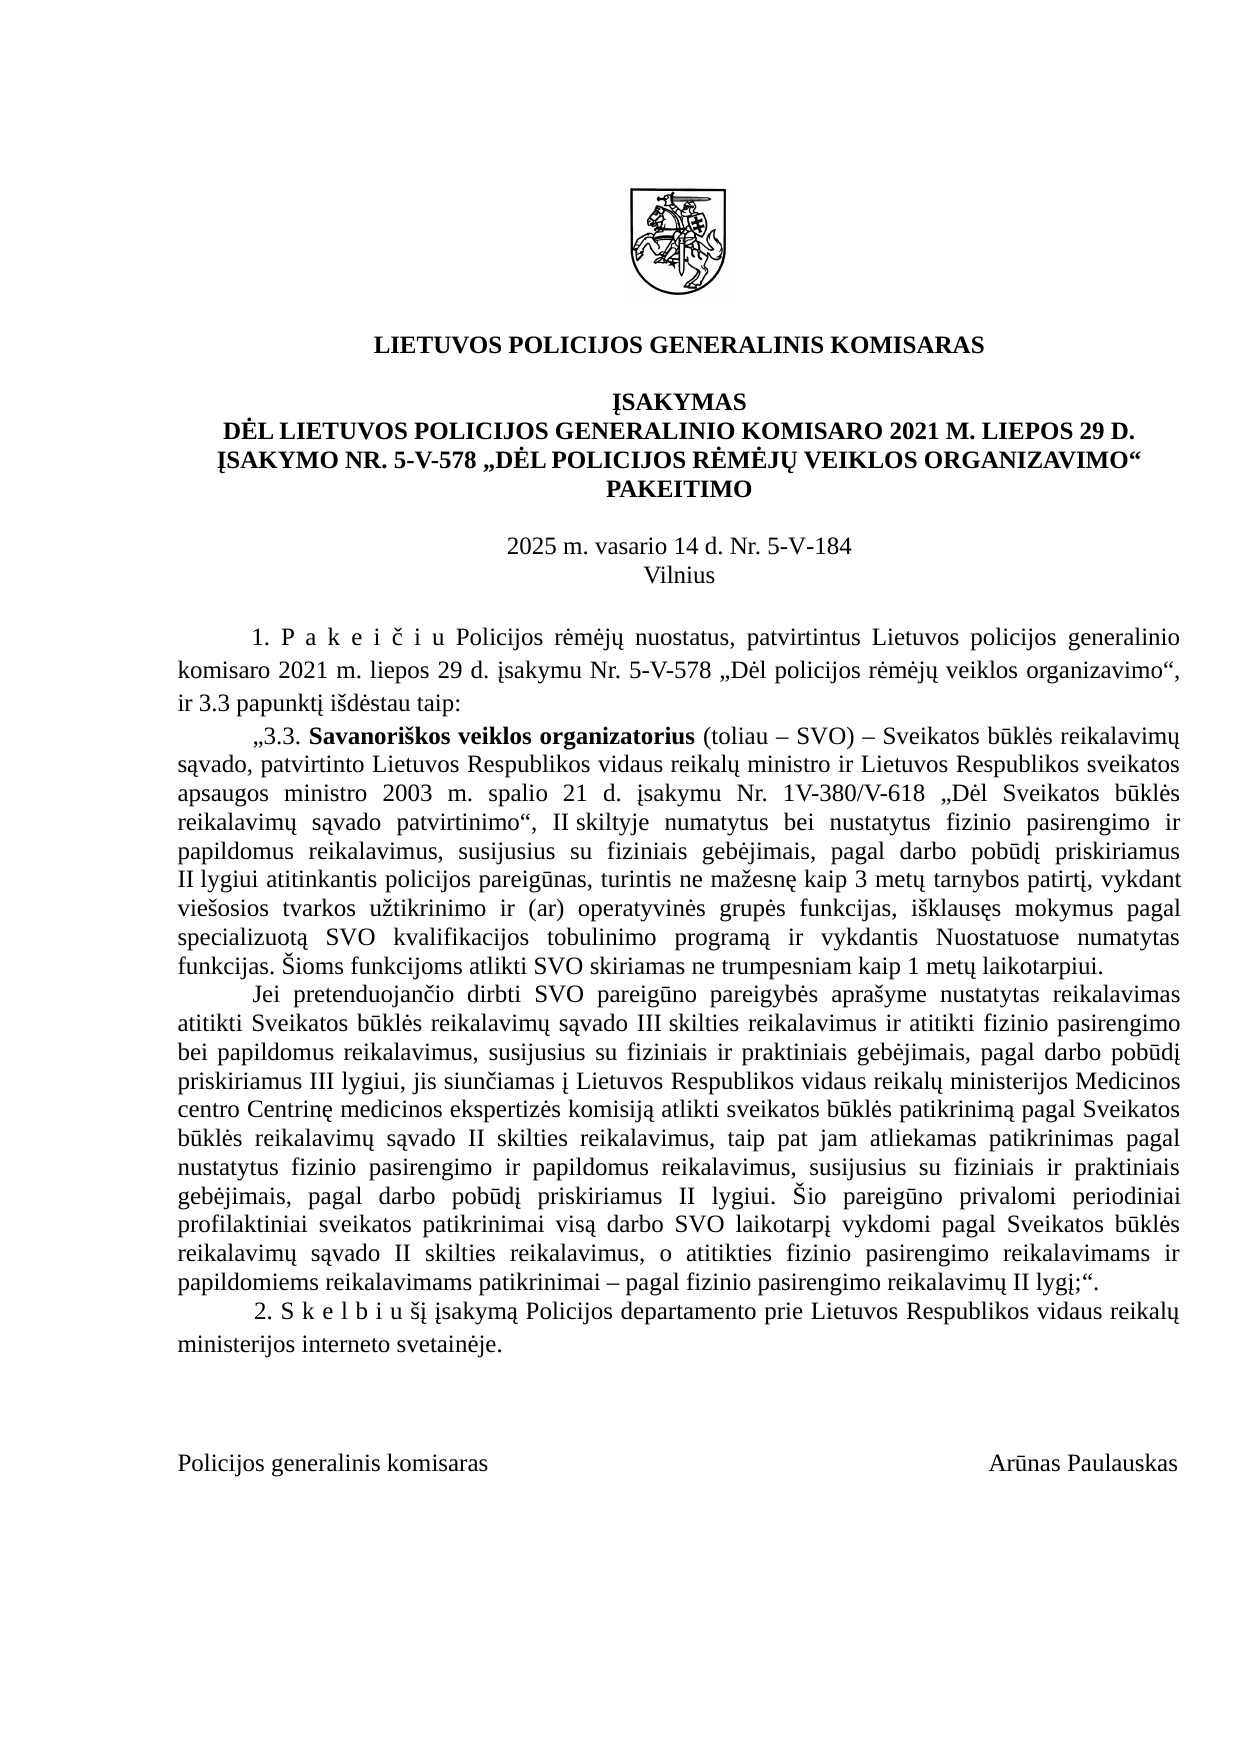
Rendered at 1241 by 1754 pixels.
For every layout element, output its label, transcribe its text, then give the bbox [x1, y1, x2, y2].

text 1. P a k e i č i u Policijos rėmėjų nuostatus, patvirtintus Lietuvos policijos generalinio komisaro 2021 m. liepos 29 d. įsakymu Nr. 5-V-578 „Dėl policijos rėmėjų veiklos organizavimo“, ir 3.3 papunktį išdėstau taip: [177, 622, 1181, 717]
text Vilnius [177, 560, 1181, 589]
text ĮSAKYMAS [177, 387, 1181, 416]
text 2. S k e l b i u šį įsakymą Policijos departamento prie Lietuvos Respublikos vidaus reikalų ministerijos interneto svetainėje. [177, 1296, 1181, 1358]
text DĖL LIETUVOS POLICIJOS GENERALINIO KOMISARO 2021 M. LIEPOS 29 D. ĮSAKYMO NR. 5-V-578 „DĖL POLICIJOS RĖMĖJŲ VEIKLOS ORGANIZAVIMO“ PAKEITIMO [177, 416, 1181, 502]
text LIETUVOS POLICIJOS GENERALINIS KOMISARAS [177, 330, 1181, 359]
text „3.3. Savanoriškos veiklos organizatorius (toliau – SVO) – Sveikatos būklės reikalavimų sąvado, patvirtinto Lietuvos Respublikos vidaus reikalų ministro ir Lietuvos Respublikos sveikatos apsaugos ministro 2003 m. spalio 21 d. įsakymu Nr. 1V-380/V-618 „Dėl Sveikatos būklės reikalavimų sąvado patvirtinimo“, II skiltyje numatytus bei nustatytus fizinio pasirengimo ir papildomus reikalavimus, susijusius su fiziniais gebėjimais, pagal darbo pobūdį priskiriamus II lygiui atitinkantis policijos pareigūnas, turintis ne mažesnę kaip 3 metų tarnybos patirtį, vykdant viešosios tvarkos užtikrinimo ir (ar) operatyvinės grupės funkcijas, išklausęs mokymus pagal specializuotą SVO kvalifikacijos tobulinimo programą ir vykdantis Nuostatuose numatytas funkcijas. Šioms funkcijoms atlikti SVO skiriamas ne trumpesniam kaip 1 metų laikotarpiui. [177, 721, 1181, 979]
text Jei pretenduojančio dirbti SVO pareigūno pareigybės aprašyme nustatytas reikalavimas atitikti Sveikatos būklės reikalavimų sąvado III skilties reikalavimus ir atitikti fizinio pasirengimo bei papildomus reikalavimus, susijusius su fiziniais ir praktiniais gebėjimais, pagal darbo pobūdį priskiriamus III lygiui, jis siunčiamas į Lietuvos Respublikos vidaus reikalų ministerijos Medicinos centro Centrinę medicinos ekspertizės komisiją atlikti sveikatos būklės patikrinimą pagal Sveikatos būklės reikalavimų sąvado II skilties reikalavimus, taip pat jam atliekamas patikrinimas pagal nustatytus fizinio pasirengimo ir papildomus reikalavimus, susijusius su fiziniais ir praktiniais gebėjimais, pagal darbo pobūdį priskiriamus II lygiui. Šio pareigūno privalomi periodiniai profilaktiniai sveikatos patikrinimai visą darbo SVO laikotarpį vykdomi pagal Sveikatos būklės reikalavimų sąvado II skilties reikalavimus, o atitikties fizinio pasirengimo reikalavimams ir papildomiems reikalavimams patikrinimai – pagal fizinio pasirengimo reikalavimų II lygį;“. [177, 979, 1181, 1296]
text 2025 m. vasario 14 d. Nr. 5-V-184 [177, 531, 1181, 560]
text Policijos generalinis komisaras Arūnas Paulauskas [177, 1448, 1181, 1477]
